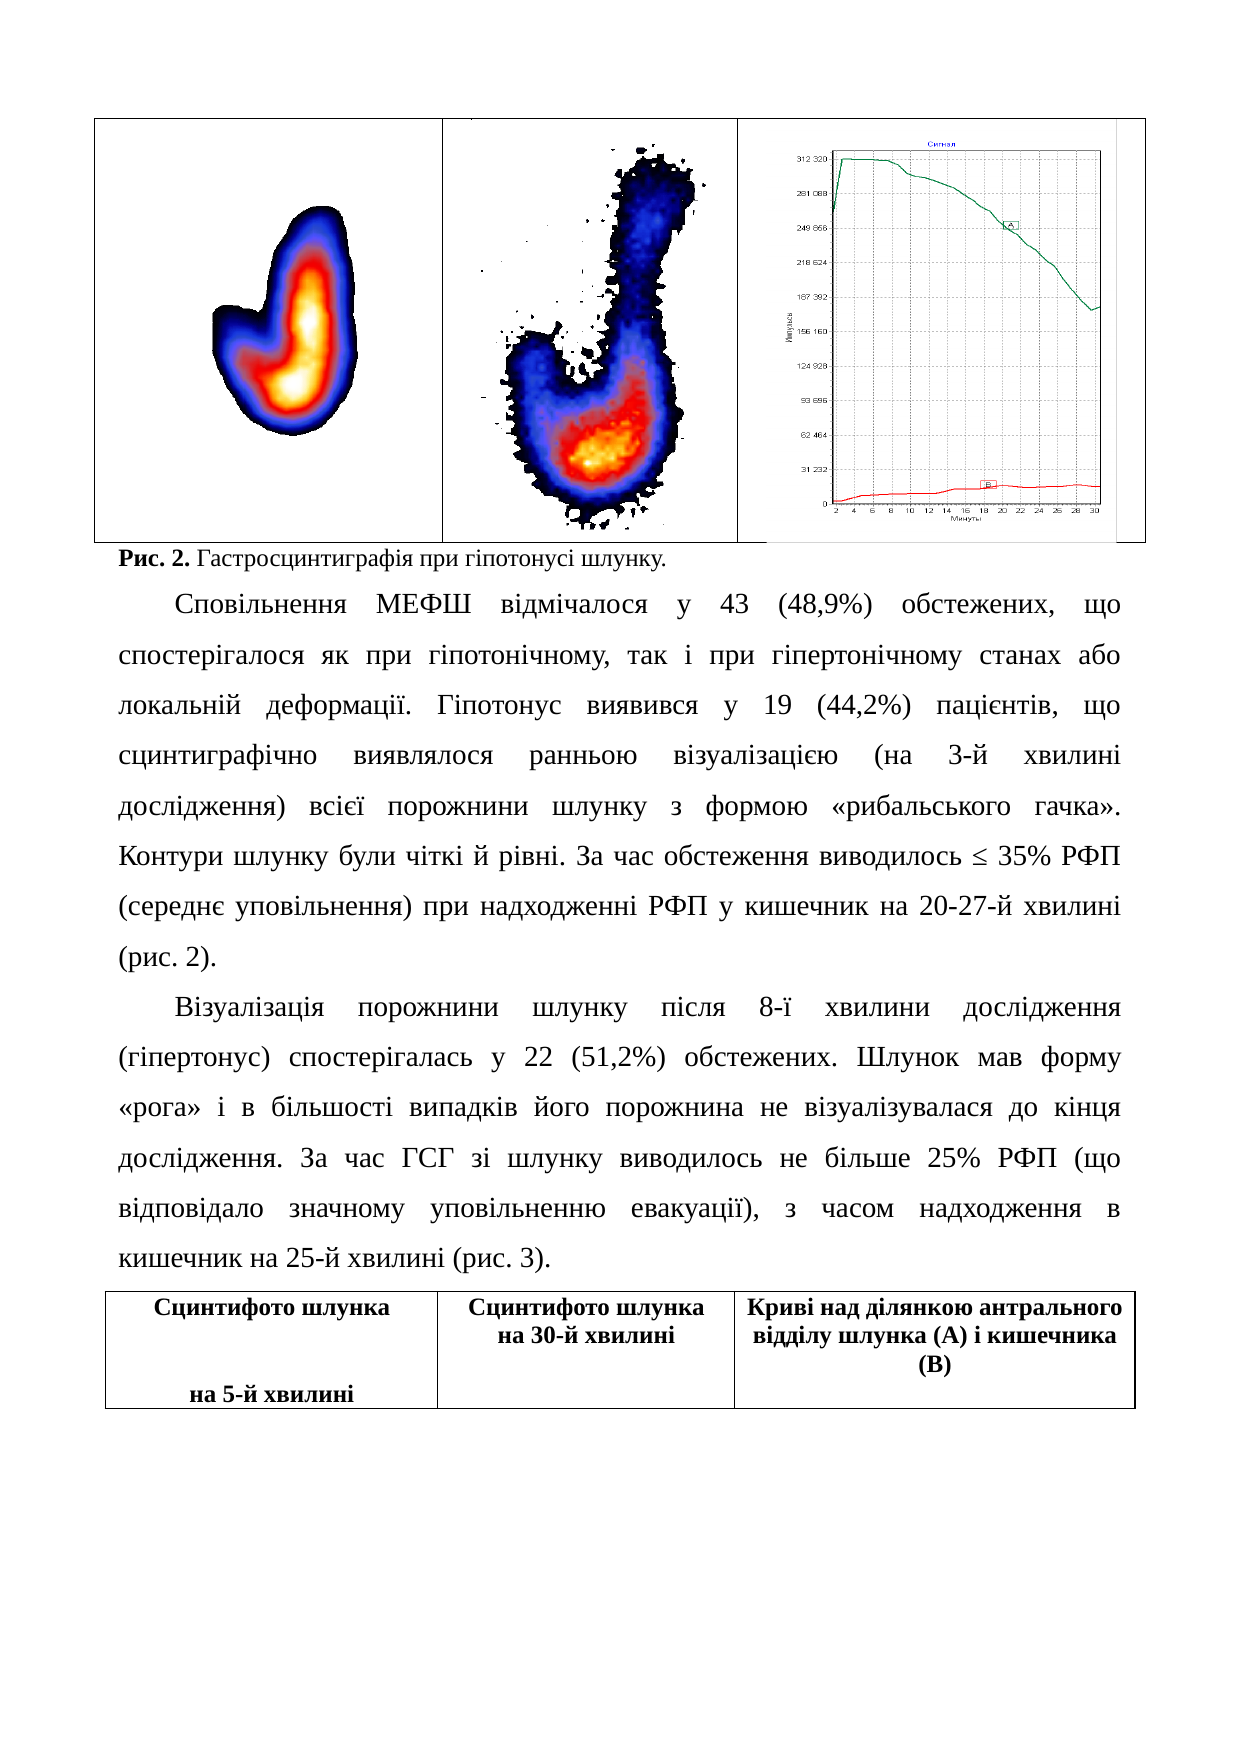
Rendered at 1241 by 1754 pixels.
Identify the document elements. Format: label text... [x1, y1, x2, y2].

table_cell [95, 119, 442, 542]
table_cell [443, 119, 737, 542]
text Сповільнення МЕФШ відмічалося у 43 (48,9%) обстежених, що спостерігалося як при гіпотонічному, так і при гіпертонічному станах або локальній деформації. Гіпотонус виявився у 19 (44,2%) пацієнтів, що сцинтиграфічно виявлялося ранньою візуалізацією (на 3-й хвилині дослідження) всієї порожнини шлунку з формою «рибальського гачка». Контури шлунку були чіткі й рівні. За час обстеження виводилось ≤ 35% РФП (середнє уповільнення) при надходженні РФП у кишечник на 20-27-й хвилині (рис. 2). [118, 586, 1122, 972]
picture [467, 119, 714, 530]
picture [146, 121, 433, 509]
text Рис. 2. Гастросцинтиграфія при гіпотонусі шлунку. [118, 543, 1122, 572]
table_cell [1117, 119, 1145, 542]
table_header Сцинтифото шлунка на 30-й хвилині [438, 1292, 734, 1408]
text Візуалізація порожнини шлунку після 8-ї хвилини дослідження (гіпертонус) спостерігалась у 22 (51,2%) обстежених. Шлунок мав форму «рога» і в більшості випадків його порожнина не візуалізувалася до кінця дослідження. За час ГСГ зі шлунку виводилось не більше 25% РФП (що відповідало значному уповільненню евакуації), з часом надходження в кишечник на 25-й хвилині (рис. 3). [118, 989, 1122, 1274]
picture [766, 119, 1117, 543]
table_cell [738, 119, 766, 542]
table_header Сцинтифото шлунка на 5-й хвилині [106, 1292, 437, 1408]
table_header Криві над ділянкою антрального відділу шлунка (А) і кишечника (В) [735, 1292, 1134, 1408]
